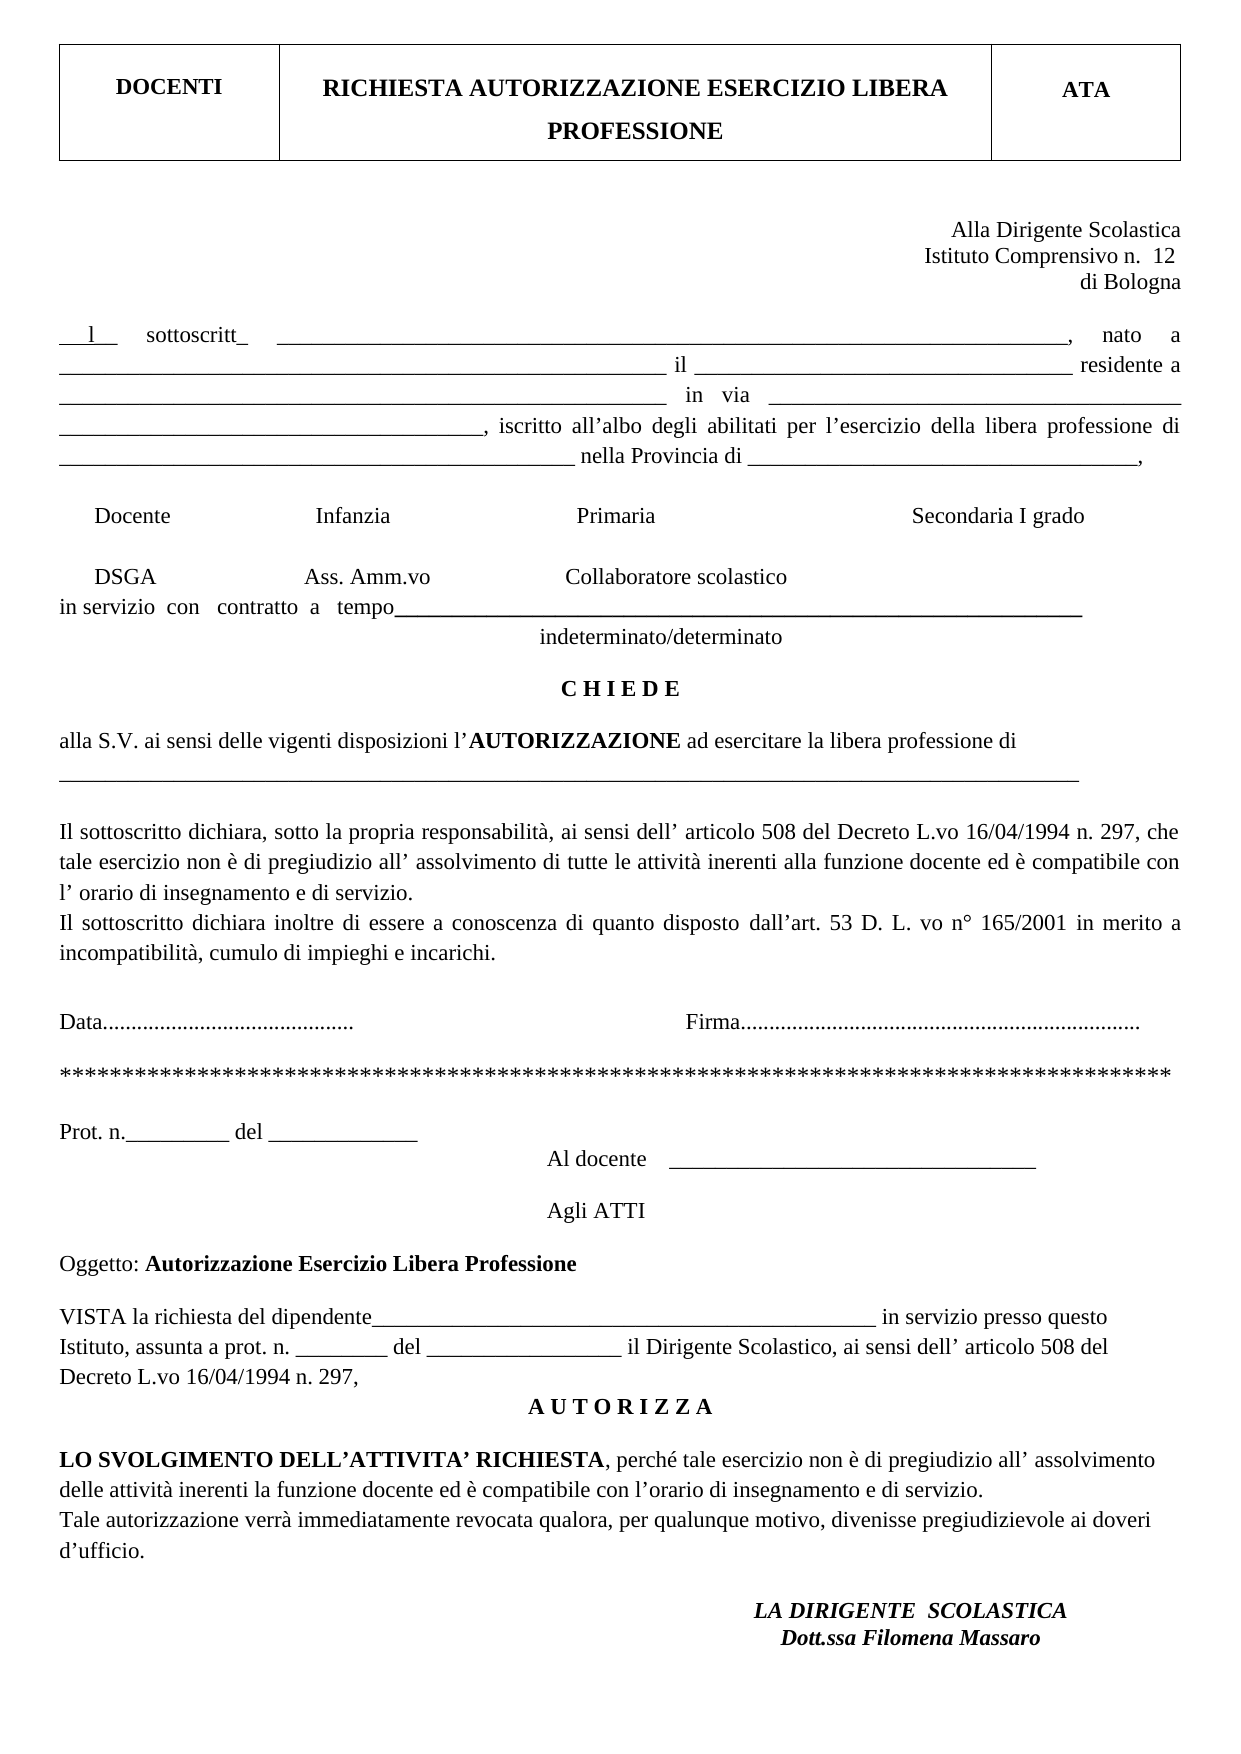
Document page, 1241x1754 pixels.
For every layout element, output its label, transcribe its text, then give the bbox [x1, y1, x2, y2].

text indeterminato/determinato [59, 623, 1181, 649]
text Data............................................ Firma...................................................................... [59, 1008, 1181, 1034]
text Oggetto: Autorizzazione Esercizio Libera Professione [59, 1250, 1181, 1276]
table_header Richiesta AUTORIzZAZIONE ESERCIZIO LIBERA PROFESSIONE [280, 45, 991, 159]
text Il sottoscritto dichiara, sotto la propria responsabilità, ai sensi dell’ articolo 508 del Decreto L.vo 16/04/1994 n. 297, che tale esercizio non è di pregiudizio all’ assolvimento di tutte le attività inerenti alla funzione docente ed è compatibile con l’ orario di insegnamento e di servizio. [59, 818, 1181, 905]
text _________________________________________________________________________________________ [59, 758, 1181, 784]
text di Bologna [591, 268, 1181, 295]
table_header ATA [992, 45, 1180, 159]
text Il sottoscritto dichiara inoltre di essere a conoscenza di quanto disposto dall’art. 53 D. L. vo n° 165/2001 in merito a incompatibilità, cumulo di impieghi e incarichi. [59, 909, 1181, 965]
text alla S.V. ai sensi delle vigenti disposizioni l’AUTORIZZAZIONE ad esercitare la libera professione di [59, 728, 1181, 754]
text C H I E D E [59, 675, 1181, 701]
table_header LA DIRIGENTE SCOLASTICA Dott.ssa Filomena Massaro [628, 1597, 1196, 1650]
text l__ sottoscritt_ _____________________________________________________________________, nato a _____________________________________________________ il _________________________________ residente a _____________________________________________________ in via ____________________________________ _____________________________________, iscritto all’albo degli abilitati per l’esercizio della libera professione di _____________________________________________ nella Provincia di __________________________________, [59, 321, 1181, 468]
text Istituto Comprensivo n. 12 [591, 242, 1181, 268]
text LO SVOLGIMENTO DELL’ATTIVITA’ RICHIESTA, perché tale esercizio non è di pregiudizio all’ assolvimento delle attività inerenti la funzione docente ed è compatibile con l’orario di insegnamento e di servizio. [59, 1446, 1181, 1503]
text Al docente ________________________________ [547, 1145, 1181, 1171]
text Alla Dirigente Scolastica [591, 216, 1181, 242]
table_header [59, 1597, 628, 1650]
text Tale autorizzazione verrà immediatamente revocata qualora, per qualunque motivo, divenisse pregiudizievole ai doveri d’ufficio. [59, 1507, 1181, 1563]
text in servizio con contratto a tempo____________________________________________________________ [59, 593, 1181, 619]
table_header DOCENTI [60, 45, 279, 159]
text ***************************************************************************************** [59, 1061, 1181, 1089]
text Prot. n._________ del _____________ [59, 1118, 1181, 1145]
text VISTA la richiesta del dipendente____________________________________________ in servizio presso questo Istituto, assunta a prot. n. ________ del _________________ il Dirigente Scolastico, ai sensi dell’ articolo 508 del Decreto L.vo 16/04/1994 n. 297, [59, 1303, 1181, 1389]
text  DSGA  Ass. Amm.vo  Collaboratore scolastico [59, 563, 1181, 589]
text A U T O R I Z Z A [59, 1393, 1181, 1420]
text  Docente  Infanzia  Primaria  Secondaria I grado [59, 502, 1181, 529]
text Agli ATTI [547, 1197, 1181, 1224]
